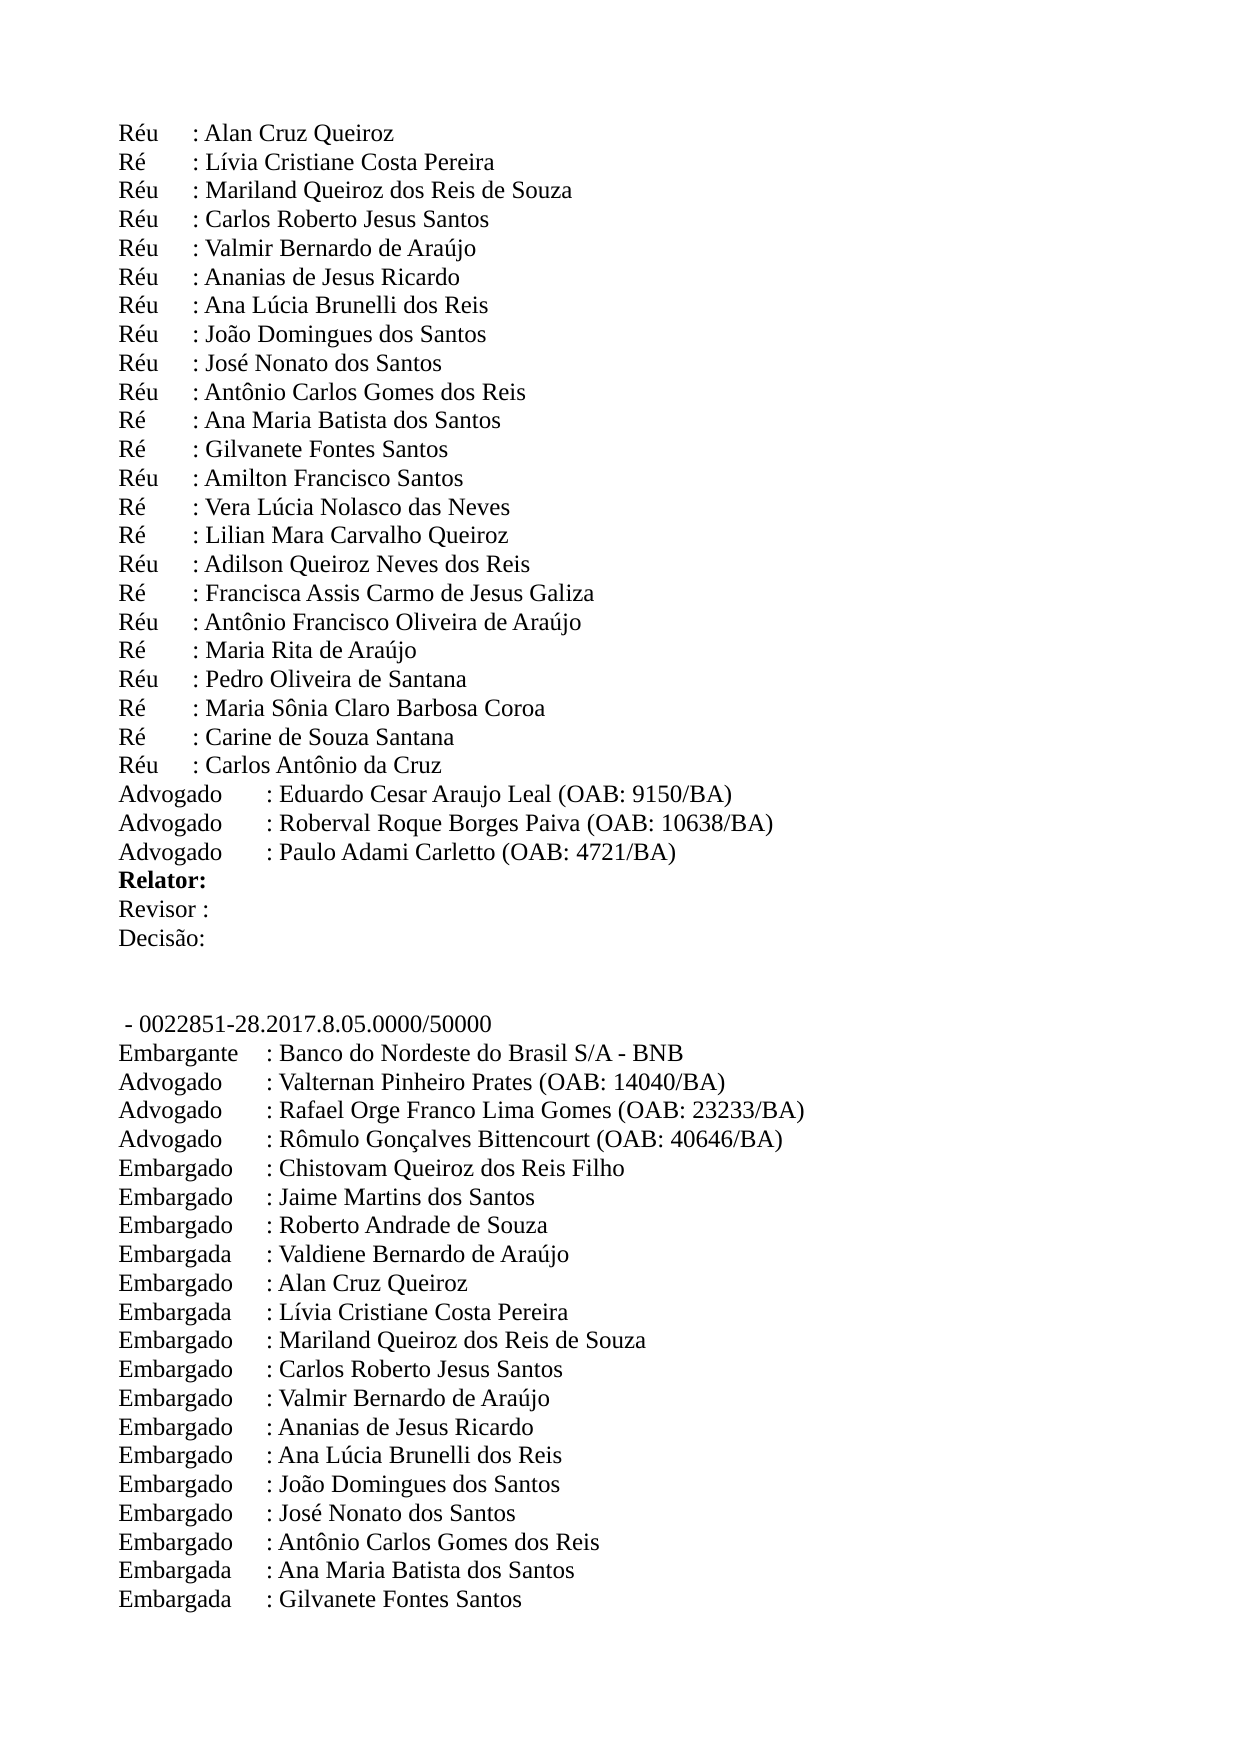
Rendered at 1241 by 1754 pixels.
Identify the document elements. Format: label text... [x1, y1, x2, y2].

text Revisor : [118, 894, 1122, 923]
text Decisão: [118, 923, 1122, 952]
text Réu : Alan Cruz Queiroz Ré : Lívia Cristiane Costa Pereira Réu : Mariland Queiroz dos Reis de Souza Réu : Carlos Roberto Jesus Santos Réu : Valmir Bernardo de Araújo Réu : Ananias de Jesus Ricardo Réu : Ana Lúcia Brunelli dos Reis Réu : João Domingues dos Santos Réu : José Nonato dos Santos Réu : Antônio Carlos Gomes dos Reis Ré : Ana Maria Batista dos Santos Ré : Gilvanete Fontes Santos Réu : Amilton Francisco Santos Ré : Vera Lúcia Nolasco das Neves Ré : Lilian Mara Carvalho Queiroz Réu : Adilson Queiroz Neves dos Reis Ré : Francisca Assis Carmo de Jesus Galiza Réu : Antônio Francisco Oliveira de Araújo Ré : Maria Rita de Araújo Réu : Pedro Oliveira de Santana Ré : Maria Sônia Claro Barbosa Coroa Ré : Carine de Souza Santana Réu : Carlos Antônio da Cruz Advogado : Eduardo Cesar Araujo Leal (OAB: 9150/BA) Advogado : Roberval Roque Borges Paiva (OAB: 10638/BA) Advogado : Paulo Adami Carletto (OAB: 4721/BA) Relator: [118, 118, 1122, 894]
text Embargante : Banco do Nordeste do Brasil S/A - BNB Advogado : Valternan Pinheiro Prates (OAB: 14040/BA) Advogado : Rafael Orge Franco Lima Gomes (OAB: 23233/BA) Advogado : Rômulo Gonçalves Bittencourt (OAB: 40646/BA) Embargado : Chistovam Queiroz dos Reis Filho Embargado : Jaime Martins dos Santos Embargado : Roberto Andrade de Souza Embargada : Valdiene Bernardo de Araújo Embargado : Alan Cruz Queiroz Embargada : Lívia Cristiane Costa Pereira Embargado : Mariland Queiroz dos Reis de Souza Embargado : Carlos Roberto Jesus Santos Embargado : Valmir Bernardo de Araújo Embargado : Ananias de Jesus Ricardo Embargado : Ana Lúcia Brunelli dos Reis Embargado : João Domingues dos Santos Embargado : José Nonato dos Santos Embargado : Antônio Carlos Gomes dos Reis Embargada : Ana Maria Batista dos Santos Embargada : Gilvanete Fontes Santos [118, 1038, 1122, 1613]
text - 0022851-28.2017.8.05.0000/50000 [118, 1009, 1122, 1038]
